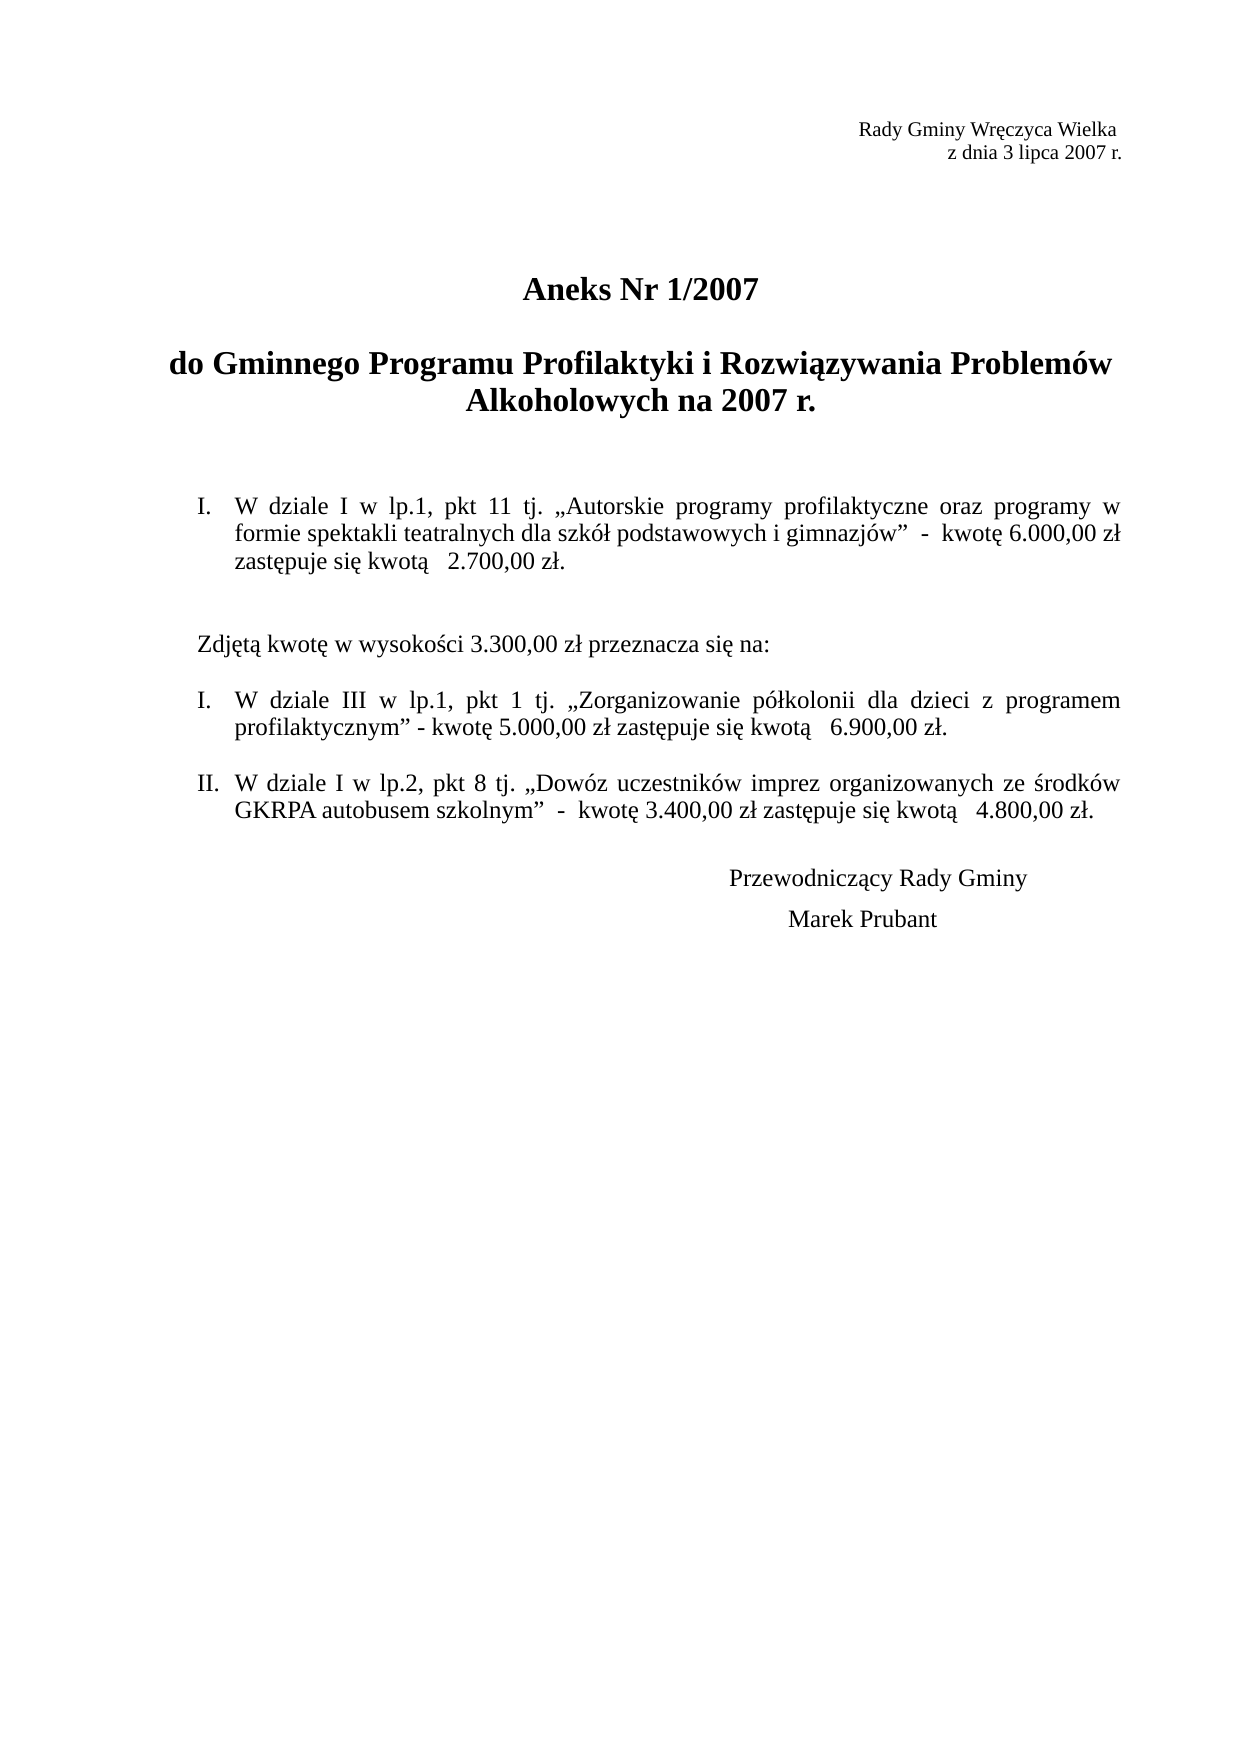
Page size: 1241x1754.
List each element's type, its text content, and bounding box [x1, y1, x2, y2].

list W dziale I w lp.1, pkt 11 tj. „Autorskie programy profilaktyczne oraz programy w formie spektakli teatralnych dla szkół podstawowych i gimnazjów” - kwotę 6.000,00 zł zastępuje się kwotą 2.700,00 zł. [197, 492, 1122, 575]
list W dziale I w lp.2, pkt 8 tj. „Dowóz uczestników imprez organizowanych ze środków GKRPA autobusem szkolnym” - kwotę 3.400,00 zł zastępuje się kwotą 4.800,00 zł. [197, 769, 1122, 824]
text Rady Gminy Wręczyca Wielka [159, 118, 1122, 141]
text Przewodniczący Rady Gminy [159, 864, 1122, 892]
text Zdjętą kwotę w wysokości 3.300,00 zł przeznacza się na: [159, 630, 1122, 658]
text z dnia 3 lipca 2007 r. [159, 141, 1122, 164]
list W dziale III w lp.1, pkt 1 tj. „Zorganizowanie półkolonii dla dzieci z programem profilaktycznym” - kwotę 5.000,00 zł zastępuje się kwotą 6.900,00 zł. [197, 686, 1122, 741]
text Marek Prubant [159, 905, 1122, 932]
text Aneks Nr 1/2007 [159, 271, 1122, 307]
text do Gminnego Programu Profilaktyki i Rozwiązywania Problemów Alkoholowych na 2007 r. [159, 344, 1122, 418]
